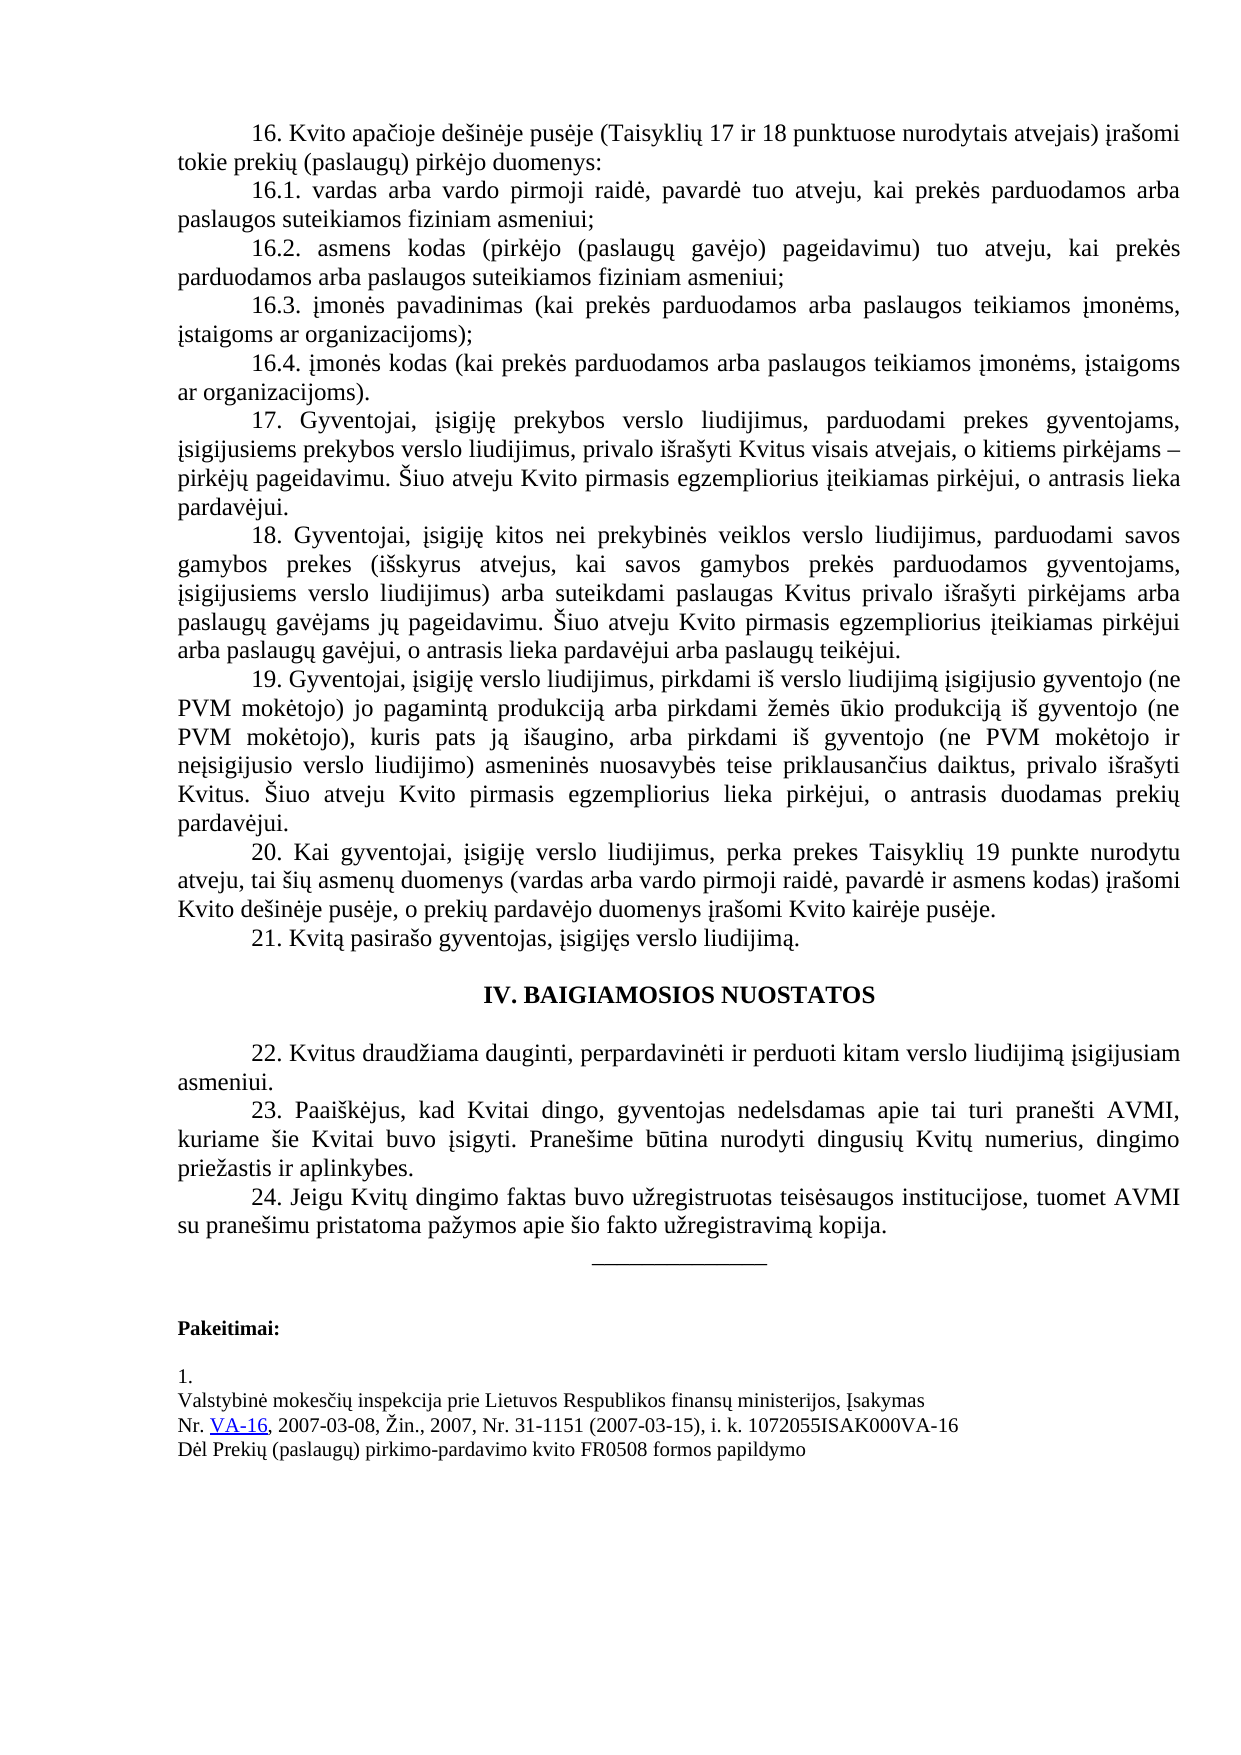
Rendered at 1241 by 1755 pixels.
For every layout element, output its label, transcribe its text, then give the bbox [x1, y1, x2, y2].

text 16.1. vardas arba vardo pirmoji raidė, pavardė tuo atveju, kai prekės parduodamos arba paslaugos suteikiamos fiziniam asmeniui; [177, 176, 1181, 233]
text 23. Paaiškėjus, kad Kvitai dingo, gyventojas nedelsdamas apie tai turi pranešti AVMI, kuriame šie Kvitai buvo įsigyti. Pranešime būtina nurodyti dingusių Kvitų numerius, dingimo priežastis ir aplinkybes. [177, 1096, 1181, 1182]
text 24. Jeigu Kvitų dingimo faktas buvo užregistruotas teisėsaugos institucijose, tuomet AVMI su pranešimu pristatoma pažymos apie šio fakto užregistravimą kopija. [177, 1182, 1181, 1239]
text 22. Kvitus draudžiama dauginti, perpardavinėti ir perduoti kitam verslo liudijimą įsigijusiam asmeniui. [177, 1038, 1181, 1096]
text Valstybinė mokesčių inspekcija prie Lietuvos Respublikos finansų ministerijos, Įsakymas [177, 1388, 1181, 1412]
text 18. Gyventojai, įsigiję kitos nei prekybinės veiklos verslo liudijimus, parduodami savos gamybos prekes (išskyrus atvejus, kai savos gamybos prekės parduodamos gyventojams, įsigijusiems verslo liudijimus) arba suteikdami paslaugas Kvitus privalo išrašyti pirkėjams arba paslaugų gavėjams jų pageidavimu. Šiuo atveju Kvito pirmasis egzempliorius įteikiamas pirkėjui arba paslaugų gavėjui, o antrasis lieka pardavėjui arba paslaugų teikėjui. [177, 521, 1181, 664]
text Dėl Prekių (paslaugų) pirkimo-pardavimo kvito FR0508 formos papildymo [177, 1437, 1181, 1461]
text 1. [177, 1364, 1181, 1388]
text 16.3. įmonės pavadinimas (kai prekės parduodamos arba paslaugos teikiamos įmonėms, įstaigoms ar organizacijoms); [177, 291, 1181, 348]
text 16. Kvito apačioje dešinėje pusėje (Taisyklių 17 ir 18 punktuose nurodytais atvejais) įrašomi tokie prekių (paslaugų) pirkėjo duomenys: [177, 118, 1181, 176]
text 20. Kai gyventojai, įsigiję verslo liudijimus, perka prekes Taisyklių 19 punkte nurodytu atveju, tai šių asmenų duomenys (vardas arba vardo pirmoji raidė, pavardė ir asmens kodas) įrašomi Kvito dešinėje pusėje, o prekių pardavėjo duomenys įrašomi Kvito kairėje pusėje. [177, 837, 1181, 923]
text Pakeitimai: [177, 1316, 1181, 1340]
text 16.2. asmens kodas (pirkėjo (paslaugų gavėjo) pageidavimu) tuo atveju, kai prekės parduodamos arba paslaugos suteikiamos fiziniam asmeniui; [177, 233, 1181, 291]
text Nr. VA-16, 2007-03-08, Žin., 2007, Nr. 31-1151 (2007-03-15), i. k. 1072055ISAK000VA-16 [177, 1412, 1181, 1437]
text ______________ [177, 1239, 1181, 1268]
text 16.4. įmonės kodas (kai prekės parduodamos arba paslaugos teikiamos įmonėms, įstaigoms ar organizacijoms). [177, 348, 1181, 406]
text IV. BAIGIAMOSIOS NUOSTATOS [177, 981, 1181, 1009]
text 17. Gyventojai, įsigiję prekybos verslo liudijimus, parduodami prekes gyventojams, įsigijusiems prekybos verslo liudijimus, privalo išrašyti Kvitus visais atvejais, o kitiems pirkėjams – pirkėjų pageidavimu. Šiuo atveju Kvito pirmasis egzempliorius įteikiamas pirkėjui, o antrasis lieka pardavėjui. [177, 406, 1181, 521]
text 19. Gyventojai, įsigiję verslo liudijimus, pirkdami iš verslo liudijimą įsigijusio gyventojo (ne PVM mokėtojo) jo pagamintą produkciją arba pirkdami žemės ūkio produkciją iš gyventojo (ne PVM mokėtojo), kuris pats ją išaugino, arba pirkdami iš gyventojo (ne PVM mokėtojo ir neįsigijusio verslo liudijimo) asmeninės nuosavybės teise priklausančius daiktus, privalo išrašyti Kvitus. Šiuo atveju Kvito pirmasis egzempliorius lieka pirkėjui, o antrasis duodamas prekių pardavėjui. [177, 664, 1181, 837]
text 21. Kvitą pasirašo gyventojas, įsigijęs verslo liudijimą. [177, 923, 1181, 952]
